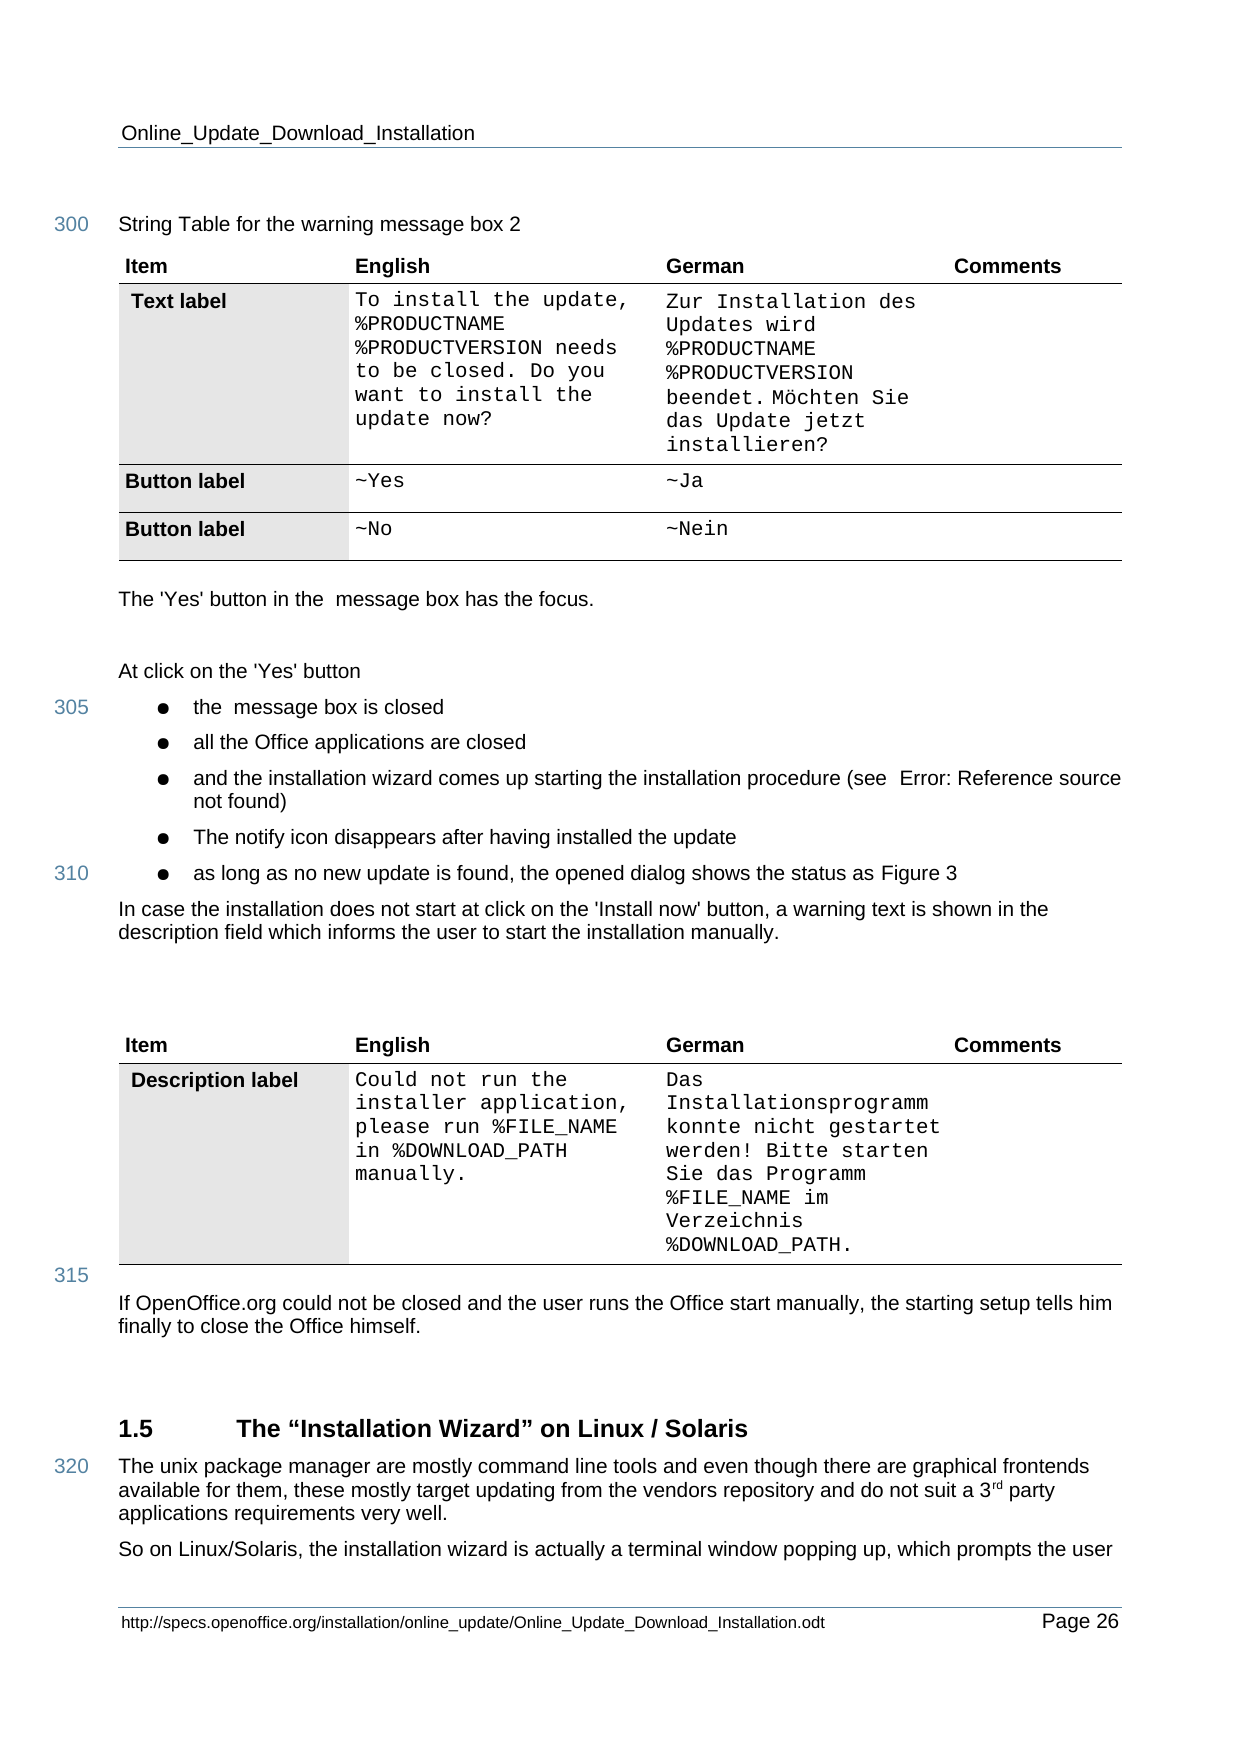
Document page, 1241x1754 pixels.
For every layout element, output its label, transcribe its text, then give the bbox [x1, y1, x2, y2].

table_cell Button label [119, 465, 349, 512]
table_header English [349, 1028, 660, 1063]
table_cell ~Yes [349, 465, 660, 512]
text String Table for the warning message box 2 [118, 212, 1122, 236]
table_cell ~No [349, 513, 660, 560]
table_cell Das Installationsprogramm konnte nicht gestartet werden! Bitte starten Sie das Programm %FILE_NAME im Verzeichnis %DOWNLOAD_PATH. [660, 1064, 948, 1264]
table_header German [660, 248, 948, 283]
table_header German [660, 1028, 948, 1063]
subtitle The “Installation Wizard” on Linux / Solaris [118, 1415, 1122, 1443]
text At click on the 'Yes' button [118, 659, 1122, 683]
table_cell [948, 1064, 1122, 1264]
table_header Comments [948, 1028, 1122, 1063]
table_cell [948, 513, 1122, 560]
table_cell [948, 284, 1122, 464]
table_cell To install the update, %PRODUCTNAME %PRODUCTVERSION needs to be closed. Do you want to install the update now? [349, 284, 660, 464]
table_header Item [119, 1028, 349, 1063]
list as long as no new update is found, the opened dialog shows the status as Figure 3 [156, 861, 1122, 884]
list all the Office applications are closed [156, 731, 1122, 754]
table_cell Description label [119, 1064, 349, 1264]
table_cell Button label [119, 513, 349, 560]
text In case the installation does not start at click on the 'Install now' button, a warning text is shown in the description field which informs the user to start the installation manually. [118, 897, 1122, 943]
list the message box is closed [156, 695, 1122, 718]
list and the installation wizard comes up starting the installation procedure (see ) [156, 767, 1122, 813]
table_header Comments [948, 248, 1122, 283]
table_cell [948, 465, 1122, 512]
table_cell Text label [119, 284, 349, 464]
table_header English [349, 248, 660, 283]
text The unix package manager are mostly command line tools and even though there are graphical frontends available for them, these mostly target updating from the vendors repository and do not suit a 3rd party applications requirements very well. [118, 1455, 1122, 1525]
text The 'Yes' button in the message box has the focus. [118, 588, 1122, 611]
table_cell ~Ja [660, 465, 948, 512]
text So on Linux/Solaris, the installation wizard is actually a terminal window popping up, which prompts the user [118, 1537, 1122, 1560]
table_header Item [119, 248, 349, 283]
table_cell Zur Installation des Updates wird %PRODUCTNAME %PRODUCTVERSION beendet. Möchten Sie das Update jetzt installieren? [660, 284, 948, 464]
table_cell ~Nein [660, 513, 948, 560]
text If OpenOffice.org could not be closed and the user runs the Office start manually, the starting setup tells him finally to close the Office himself. [118, 1292, 1122, 1338]
table_cell Could not run the installer application, please run %FILE_NAME in %DOWNLOAD_PATH manually. [349, 1064, 660, 1264]
list The notify icon disappears after having installed the update [156, 826, 1122, 849]
